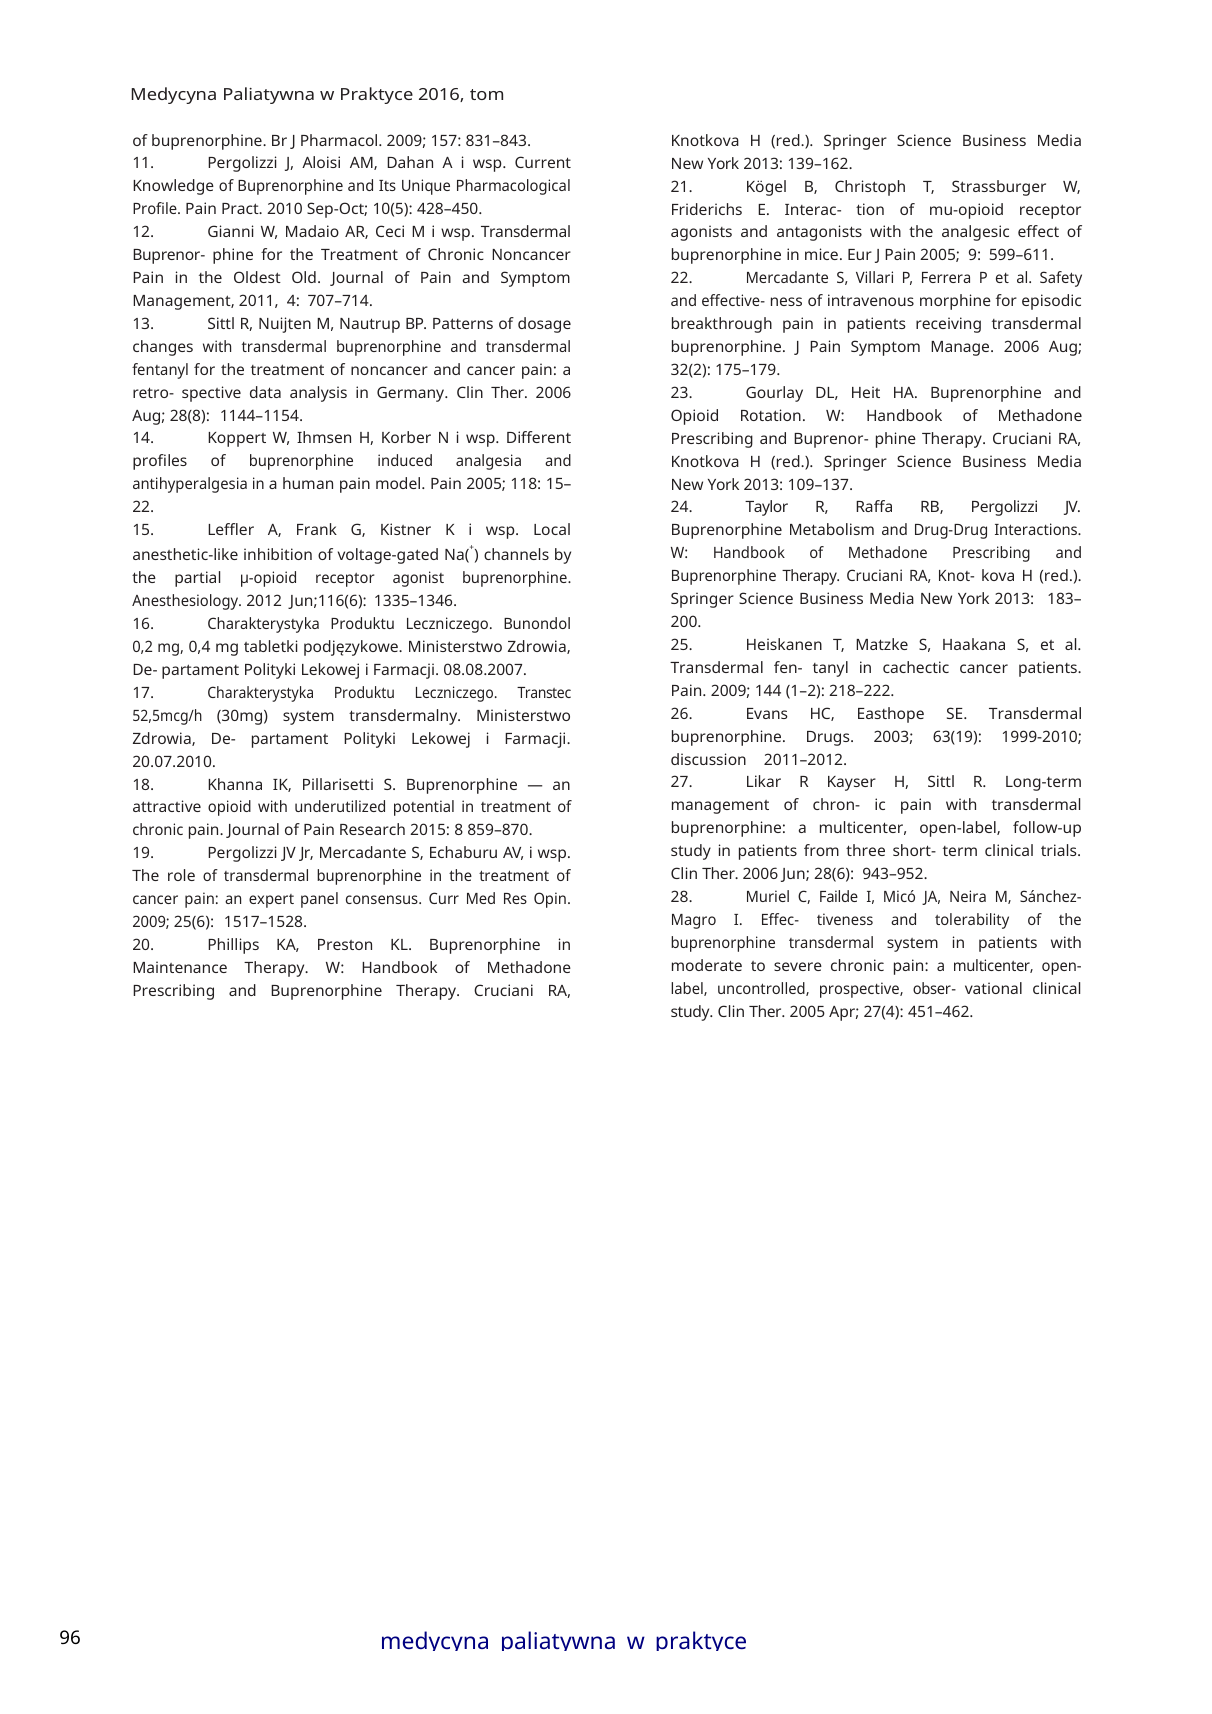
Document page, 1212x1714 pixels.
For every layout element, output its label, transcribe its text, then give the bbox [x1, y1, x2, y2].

list Leffler A, Frank G, Kistner K i wsp. Local anesthetic-like inhibition of voltage-gated Na(+) channels by the partial μ-opioid receptor agonist buprenorphine. Anesthesiology. 2012 Jun;116(6): 1335–1346. [132, 519, 571, 611]
list Evans HC, Easthope SE. Transdermal buprenorphine. Drugs. 2003; 63(19): 1999-2010; discussion 2011–2012. [670, 702, 1082, 769]
list Phillips KA, Preston KL. Buprenorphine in Maintenance Therapy. W: Handbook of Methadone Prescribing and Buprenorphine Therapy. Cruciani RA, [132, 934, 571, 1001]
list Heiskanen T, Matzke S, Haakana S, et al. Transdermal fen- tanyl in cachectic cancer patients. Pain. 2009; 144 (1–2): 218–222. [670, 634, 1082, 701]
list Likar R Kayser H, Sittl R. Long-term management of chron- ic pain with transdermal buprenorphine: a multicenter, open-label, follow-up study in patients from three short- term clinical trials. Clin Ther. 2006 Jun; 28(6): 943–952. [670, 771, 1082, 884]
list Kögel B, Christoph T, Strassburger W, Friderichs E. Interac- tion of mu-opioid receptor agonists and antagonists with the analgesic effect of buprenorphine in mice. Eur J Pain 2005; 9: 599–611. [670, 175, 1082, 265]
list Charakterystyka Produktu Leczniczego. Transtec 52,5mcg/h (30mg) system transdermalny. Ministerstwo Zdrowia, De- partament Polityki Lekowej i Farmacji. 20.07.2010. [132, 682, 571, 772]
list Pergolizzi J, Aloisi AM, Dahan A i wsp. Current Knowledge of Buprenorphine and Its Unique Pharmacological Profile. Pain Pract. 2010 Sep-Oct; 10(5): 428–450. [132, 152, 571, 219]
list Charakterystyka Produktu Leczniczego. Bunondol 0,2 mg, 0,4 mg tabletki podjęzykowe. Ministerstwo Zdrowia, De- partament Polityki Lekowej i Farmacji. 08.08.2007. [132, 613, 571, 680]
text of buprenorphine. Br J Pharmacol. 2009; 157: 831–843. [132, 129, 582, 151]
list Pergolizzi JV Jr, Mercadante S, Echaburu AV, i wsp. The role of transdermal buprenorphine in the treatment of cancer pain: an expert panel consensus. Curr Med Res Opin. 2009; 25(6): 1517–1528. [132, 842, 571, 932]
list Koppert W, Ihmsen H, Korber N i wsp. Different profiles of buprenorphine induced analgesia and antihyperalgesia in a human pain model. Pain 2005; 118: 15–22. [132, 427, 571, 517]
list Taylor R, Raffa RB, Pergolizzi JV. Buprenorphine Metabolism and Drug-Drug Interactions. W: Handbook of Methadone Prescribing and Buprenorphine Therapy. Cruciani RA, Knot- kova H (red.). Springer Science Business Media New York 2013: 183–200. [670, 496, 1082, 632]
list Gianni W, Madaio AR, Ceci M i wsp. Transdermal Buprenor- phine for the Treatment of Chronic Noncancer Pain in the Oldest Old. Journal of Pain and Symptom Management, 2011, 4: 707–714. [132, 221, 571, 311]
list Knotkova H (red.). Springer Science Business Media New York 2013: 139–162. [670, 129, 1082, 174]
list Khanna IK, Pillarisetti S. Buprenorphine — an attractive opioid with underutilized potential in treatment of chronic pain. Journal of Pain Research 2015: 8 859–870. [132, 773, 571, 840]
list Sittl R, Nuijten M, Nautrup BP. Patterns of dosage changes with transdermal buprenorphine and transdermal fentanyl for the treatment of noncancer and cancer pain: a retro- spective data analysis in Germany. Clin Ther. 2006 Aug; 28(8): 1144–1154. [132, 313, 571, 426]
list Mercadante S, Villari P, Ferrera P et al. Safety and effective- ness of intravenous morphine for episodic breakthrough pain in patients receiving transdermal buprenorphine. J Pain Symptom Manage. 2006 Aug; 32(2): 175–179. [670, 267, 1082, 380]
list Gourlay DL, Heit HA. Buprenorphine and Opioid Rotation. W: Handbook of Methadone Prescribing and Buprenor- phine Therapy. Cruciani RA, Knotkova H (red.). Springer Science Business Media New York 2013: 109–137. [670, 382, 1082, 494]
list Muriel C, Failde I, Micó JA, Neira M, Sánchez-Magro I. Effec- tiveness and tolerability of the buprenorphine transdermal system in patients with moderate to severe chronic pain: a multicenter, open-label, uncontrolled, prospective, obser- vational clinical study. Clin Ther. 2005 Apr; 27(4): 451–462. [670, 886, 1082, 1022]
